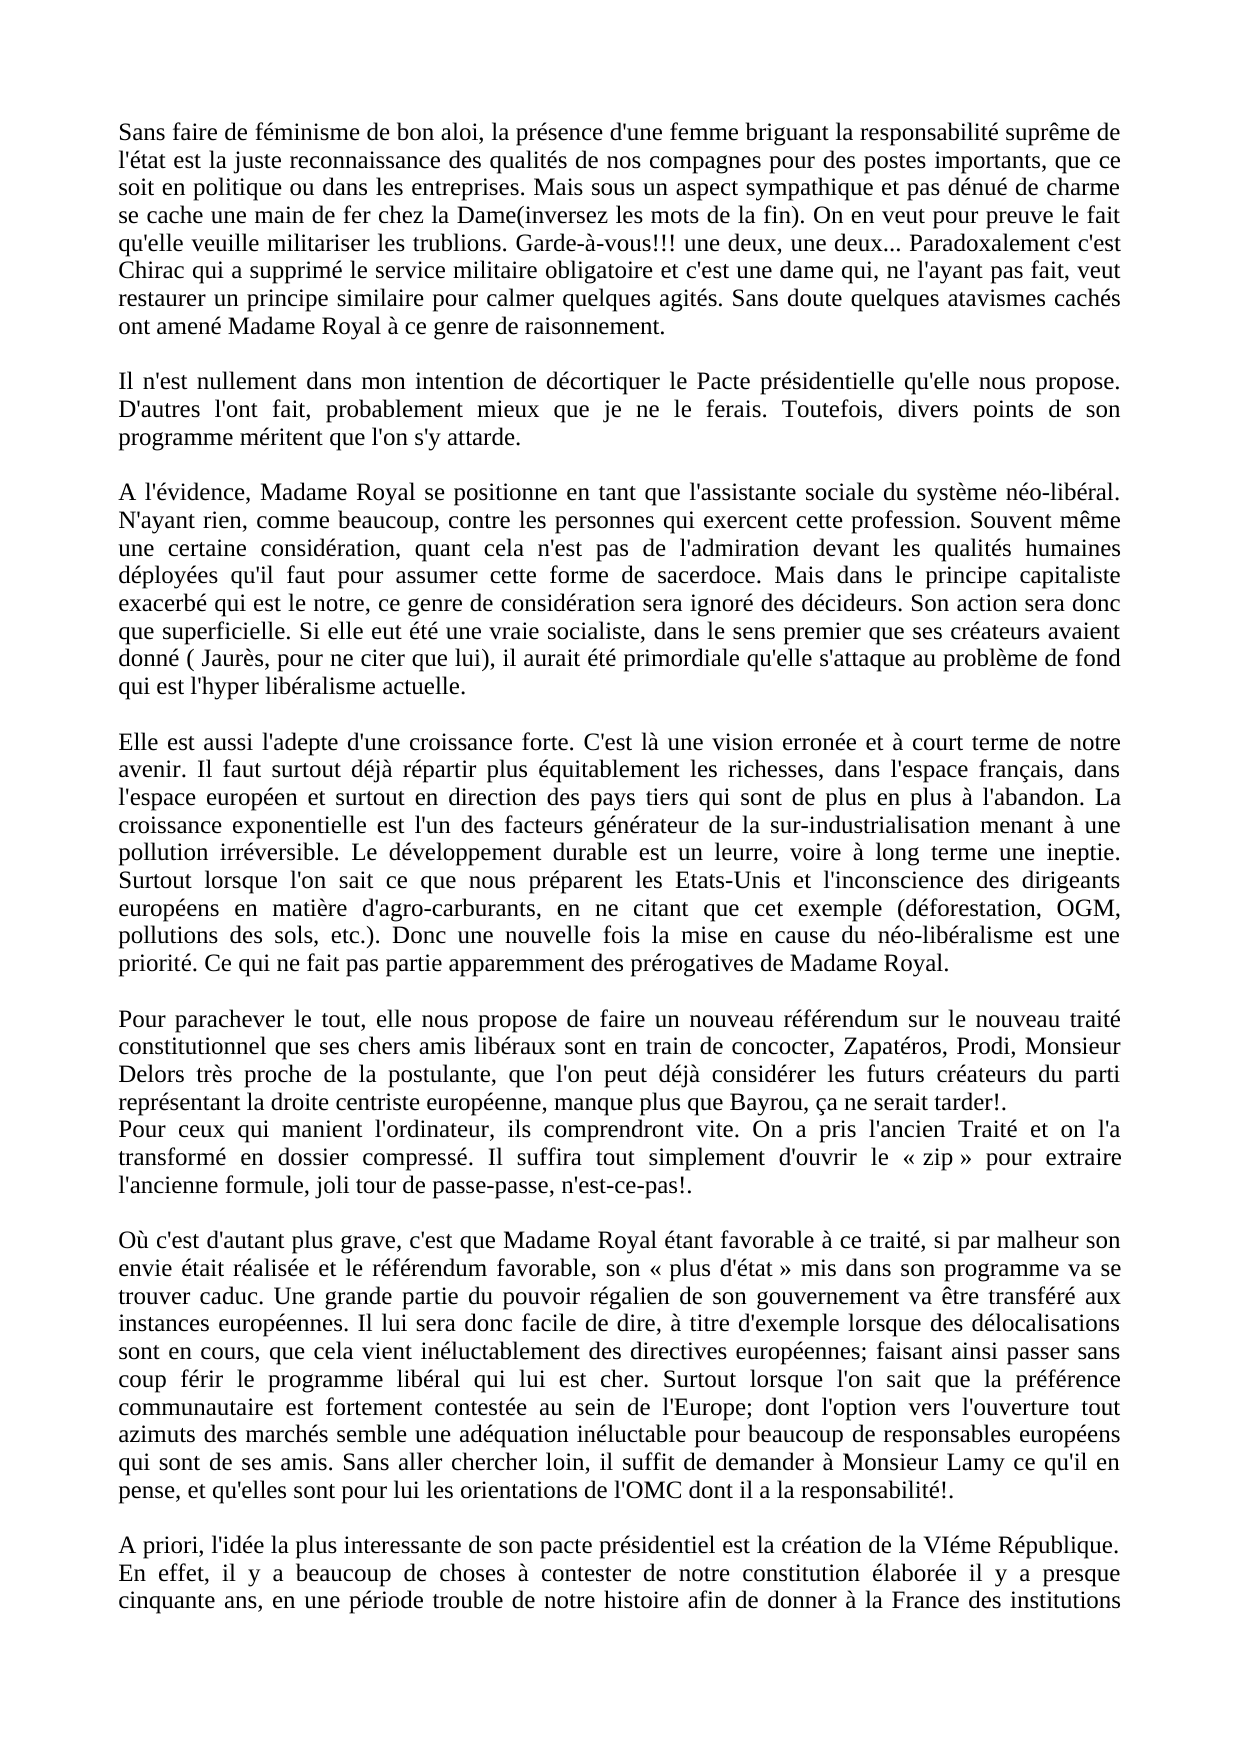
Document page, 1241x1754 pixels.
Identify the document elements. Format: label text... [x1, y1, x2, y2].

text Il n'est nullement dans mon intention de décortiquer le Pacte présidentielle qu'elle nous propose. D'autres l'ont fait, probablement mieux que je ne le ferais. Toutefois, divers points de son programme méritent que l'on s'y attarde. [118, 367, 1122, 451]
text A l'évidence, Madame Royal se positionne en tant que l'assistante sociale du système néo-libéral. N'ayant rien, comme beaucoup, contre les personnes qui exercent cette profession. Souvent même une certaine considération, quant cela n'est pas de l'admiration devant les qualités humaines déployées qu'il faut pour assumer cette forme de sacerdoce. Mais dans le principe capitaliste exacerbé qui est le notre, ce genre de considération sera ignoré des décideurs. Son action sera donc que superficielle. Si elle eut été une vraie socialiste, dans le sens premier que ses créateurs avaient donné ( Jaurès, pour ne citer que lui), il aurait été primordiale qu'elle s'attaque au problème de fond qui est l'hyper libéralisme actuelle. [118, 478, 1122, 700]
text Elle est aussi l'adepte d'une croissance forte. C'est là une vision erronée et à court terme de notre avenir. Il faut surtout déjà répartir plus équitablement les richesses, dans l'espace français, dans l'espace européen et surtout en direction des pays tiers qui sont de plus en plus à l'abandon. La croissance exponentielle est l'un des facteurs générateur de la sur-industrialisation menant à une pollution irréversible. Le développement durable est un leurre, voire à long terme une ineptie. Surtout lorsque l'on sait ce que nous préparent les Etats-Unis et l'inconscience des dirigeants européens en matière d'agro-carburants, en ne citant que cet exemple (déforestation, OGM, pollutions des sols, etc.). Donc une nouvelle fois la mise en cause du néo-libéralisme est une priorité. Ce qui ne fait pas partie apparemment des prérogatives de Madame Royal. [118, 728, 1122, 977]
text Pour ceux qui manient l'ordinateur, ils comprendront vite. On a pris l'ancien Traité et on l'a transformé en dossier compressé. Il suffira tout simplement d'ouvrir le « zip » pour extraire l'ancienne formule, joli tour de passe-passe, n'est-ce-pas!. [118, 1116, 1122, 1199]
text Pour parachever le tout, elle nous propose de faire un nouveau référendum sur le nouveau traité constitutionnel que ses chers amis libéraux sont en train de concocter, Zapatéros, Prodi, Monsieur Delors très proche de la postulante, que l'on peut déjà considérer les futurs créateurs du parti représentant la droite centriste européenne, manque plus que Bayrou, ça ne serait tarder!. [118, 1005, 1122, 1116]
text A priori, l'idée la plus interessante de son pacte présidentiel est la création de la VIéme République. En effet, il y a beaucoup de choses à contester de notre constitution élaborée il y a presque cinquante ans, en une période trouble de notre histoire afin de donner à la France des institutions [118, 1531, 1122, 1614]
text Sans faire de féminisme de bon aloi, la présence d'une femme briguant la responsabilité suprême de l'état est la juste reconnaissance des qualités de nos compagnes pour des postes importants, que ce soit en politique ou dans les entreprises. Mais sous un aspect sympathique et pas dénué de charme se cache une main de fer chez la Dame(inversez les mots de la fin). On en veut pour preuve le fait qu'elle veuille militariser les trublions. Garde-à-vous!!! une deux, une deux... Paradoxalement c'est Chirac qui a supprimé le service militaire obligatoire et c'est une dame qui, ne l'ayant pas fait, veut restaurer un principe similaire pour calmer quelques agités. Sans doute quelques atavismes cachés ont amené Madame Royal à ce genre de raisonnement. [118, 118, 1122, 340]
text Où c'est d'autant plus grave, c'est que Madame Royal étant favorable à ce traité, si par malheur son envie était réalisée et le référendum favorable, son « plus d'état » mis dans son programme va se trouver caduc. Une grande partie du pouvoir régalien de son gouvernement va être transféré aux instances européennes. Il lui sera donc facile de dire, à titre d'exemple lorsque des délocalisations sont en cours, que cela vient inéluctablement des directives européennes; faisant ainsi passer sans coup férir le programme libéral qui lui est cher. Surtout lorsque l'on sait que la préférence communautaire est fortement contestée au sein de l'Europe; dont l'option vers l'ouverture tout azimuts des marchés semble une adéquation inéluctable pour beaucoup de responsables européens qui sont de ses amis. Sans aller chercher loin, il suffit de demander à Monsieur Lamy ce qu'il en pense, et qu'elles sont pour lui les orientations de l'OMC dont il a la responsabilité!. [118, 1226, 1122, 1503]
